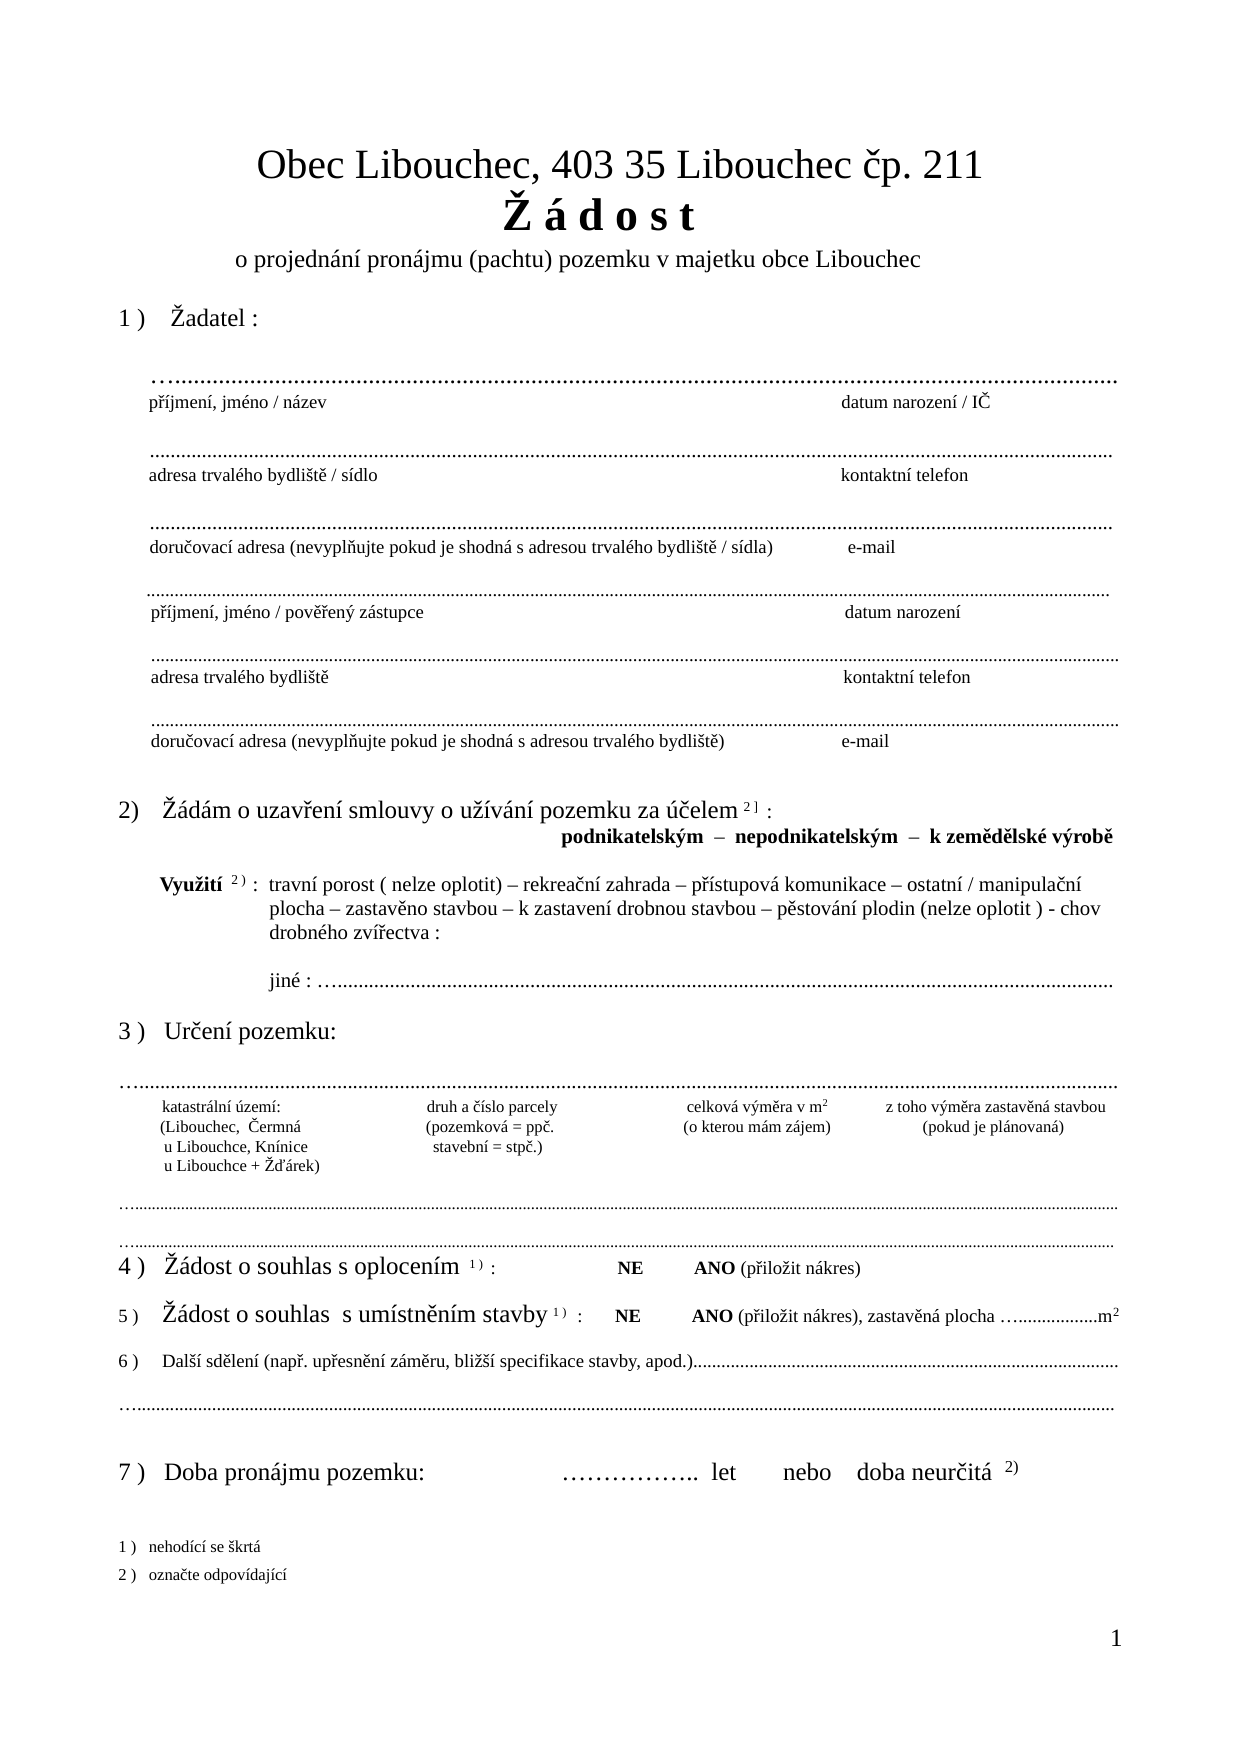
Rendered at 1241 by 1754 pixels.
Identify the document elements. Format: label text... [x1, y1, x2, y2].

text 2 ) označte odpovídající [118, 1565, 1122, 1594]
text (Libouchec, Čermná (pozemková = ppč. (o kterou mám zájem) (pokud je plánovaná) [118, 1117, 1122, 1136]
text plocha – zastavěno stavbou – k zastavení drobnou stavbou – pěstování plodin (nelze oplotit ) - chov [118, 896, 1122, 920]
text doručovací adresa (nevyplňujte pokud je shodná s adresou trvalého bydliště) e-mail [118, 730, 1122, 752]
text jiné : …..................................................................................................................................................... [118, 968, 1122, 992]
text 7 ) Doba pronájmu pozemku: …………….. let nebo doba neurčitá 2) [118, 1457, 1122, 1486]
text Obec Libouchec, 403 35 Libouchec čp. 211 [118, 140, 1122, 188]
text doručovací adresa (nevyplňujte pokud je shodná s adresou trvalého bydliště / sídla) e-mail [118, 534, 1122, 558]
text …............................................................................................................................................................................................ [118, 1069, 1122, 1093]
text 4 ) Žádost o souhlas s oplocením 1 ) : NE ANO (přiložit nákres) [118, 1251, 1122, 1280]
text příjmení, jméno / pověřený zástupce datum narození [118, 601, 1122, 622]
text 5 ) Žádost o souhlas s umístněním stavby 1 ) : NE ANO (přiložit nákres), zastavěná plocha ….................m2 [118, 1299, 1122, 1328]
text Využití 2 ) : travní porost ( nelze oplotit) – rekreační zahrada – přístupová komunikace – ostatní / manipulační [118, 872, 1122, 896]
text …........................................................................................................................................................................................................................................... [118, 1232, 1122, 1251]
text 1 ) nehodící se škrtá [118, 1536, 1122, 1565]
text adresa trvalého bydliště kontaktní telefon [118, 666, 1122, 687]
text 1 ) Žadatel : [118, 303, 1122, 332]
text ............................................................................................................................................................................................................... [118, 644, 1122, 666]
text …....................................................................................................................................................... [118, 361, 1122, 389]
text u Libouchce + Žďárek) [118, 1156, 1122, 1175]
text ......................................................................................................................................................................................... [118, 510, 1122, 534]
text u Libouchce, Knínice stavební = stpč.) [118, 1136, 1122, 1156]
text o projednání pronájmu (pachtu) pozemku v majetku obce Libouchec [118, 240, 1122, 274]
text příjmení, jméno / název datum narození / IČ [118, 389, 1122, 413]
text katastrální území: druh a číslo parcely celková výměra v m2 z toho výměra zastavěná stavbou [118, 1093, 1122, 1117]
text Ž á d o s t [118, 188, 1122, 240]
text …................................................................................................................................................................................................................. [118, 1393, 1122, 1414]
text …............................................................................................................................................................................................................................................ [118, 1194, 1122, 1213]
text adresa trvalého bydliště / sídlo kontaktní telefon [118, 462, 1122, 486]
text drobného zvířectva : [118, 920, 1122, 944]
text 2) Žádám o uzavření smlouvy o užívání pozemku za účelem 2 ] : [118, 795, 1122, 824]
text ......................................................................................................................................................................................... [118, 437, 1122, 462]
text 3 ) Určení pozemku: [118, 1016, 1122, 1045]
text ............................................................................................................................................................................................................... [118, 709, 1122, 730]
text podnikatelským – nepodnikatelským – k zemědělské výrobě [487, 824, 1122, 848]
text 6 ) Další sdělení (např. upřesnění záměru, bližší specifikace stavby, apod.)........................................................................................... [118, 1349, 1122, 1371]
text .............................................................................................................................................................................................................. [118, 579, 1122, 601]
